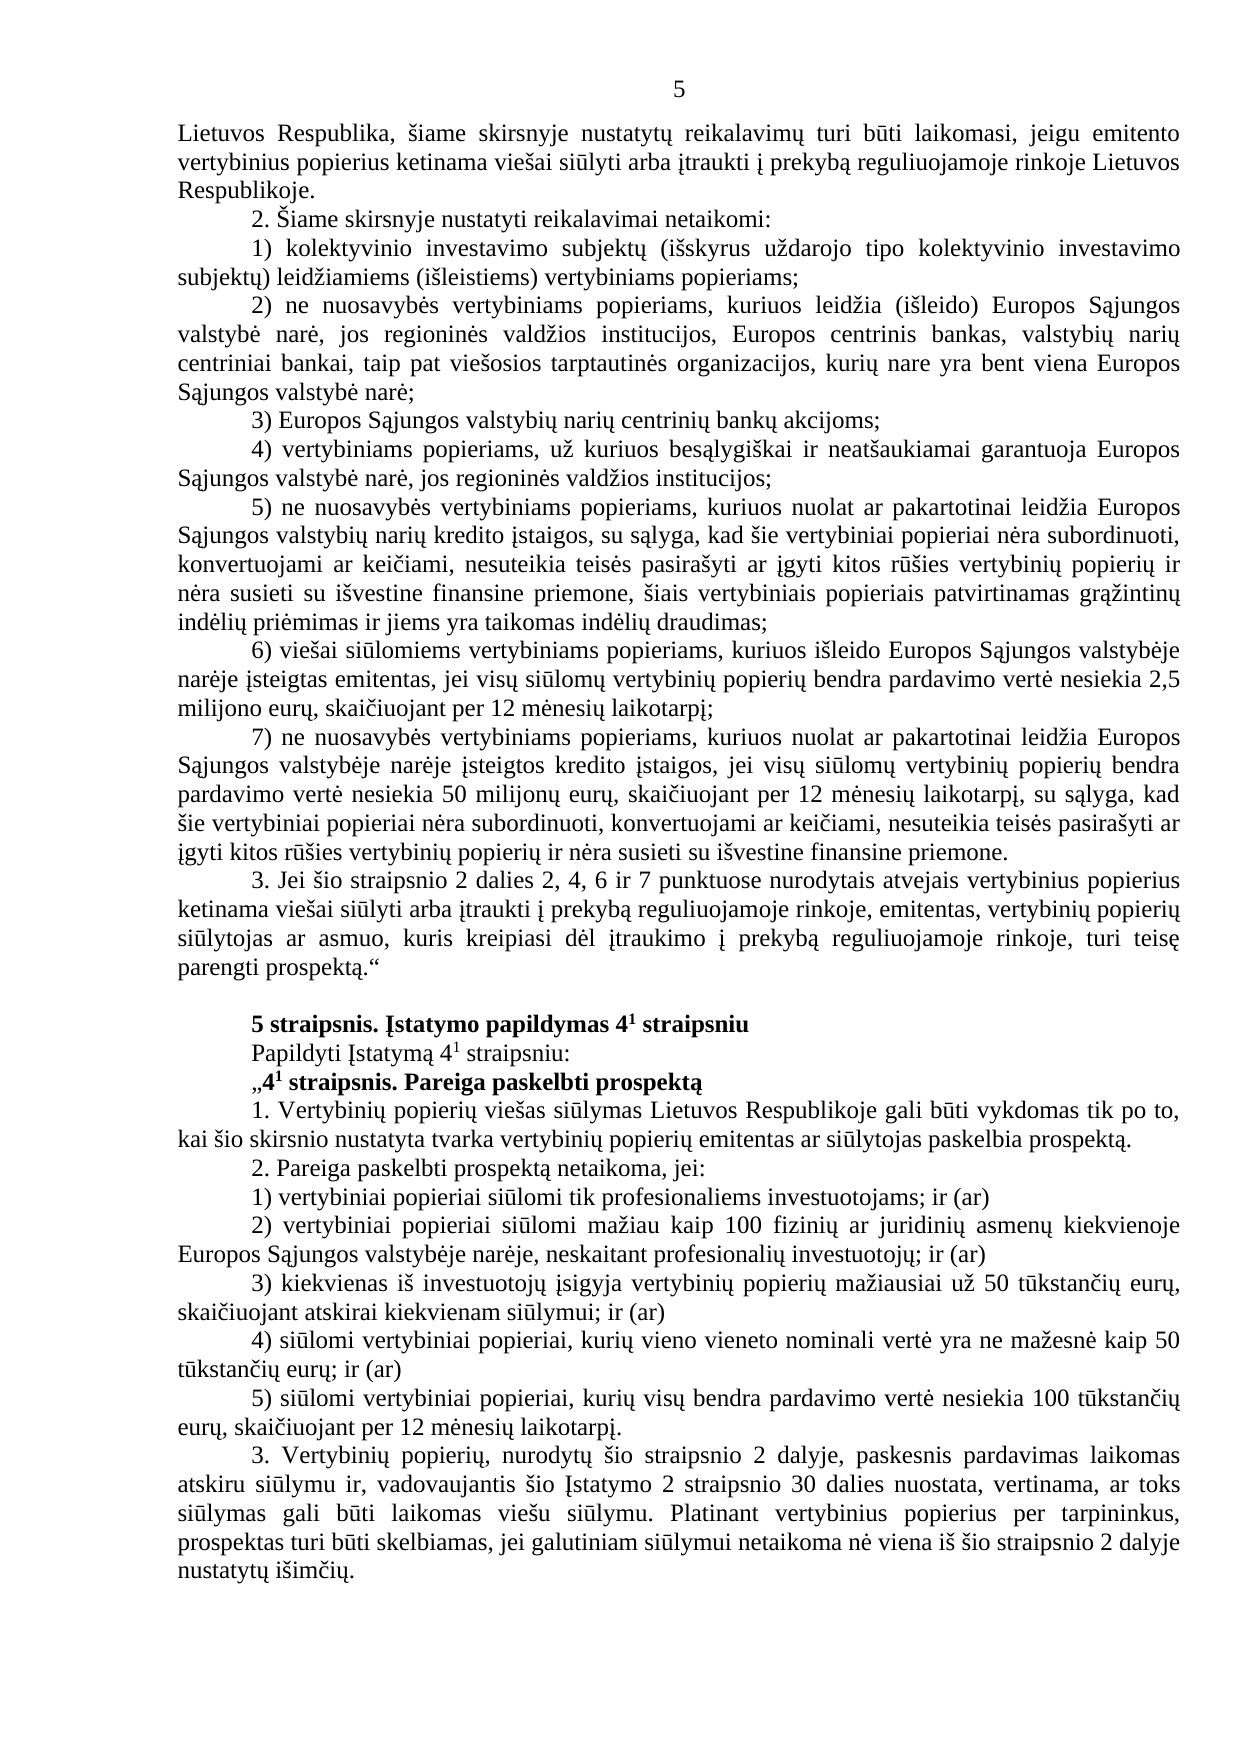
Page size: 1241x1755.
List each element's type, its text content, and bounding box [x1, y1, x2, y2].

text 2) ne nuosavybės vertybiniams popieriams, kuriuos leidžia (išleido) Europos Sąjungos valstybė narė, jos regioninės valdžios institucijos, Europos centrinis bankas, valstybių narių centriniai bankai, taip pat viešosios tarptautinės organizacijos, kurių nare yra bent viena Europos Sąjungos valstybė narė; [177, 291, 1181, 406]
text 4) vertybiniams popieriams, už kuriuos besąlygiškai ir neatšaukiamai garantuoja Europos Sąjungos valstybė narė, jos regioninės valdžios institucijos; [177, 434, 1181, 492]
text 4) siūlomi vertybiniai popieriai, kurių vieno vieneto nominali vertė yra ne mažesnė kaip 50 tūkstančių eurų; ir (ar) [177, 1326, 1181, 1383]
text 1) vertybiniai popieriai siūlomi tik profesionaliems investuotojams; ir (ar) [177, 1182, 1181, 1211]
text 2. Šiame skirsnyje nustatyti reikalavimai netaikomi: [177, 204, 1181, 233]
text 5) ne nuosavybės vertybiniams popieriams, kuriuos nuolat ar pakartotinai leidžia Europos Sąjungos valstybių narių kredito įstaigos, su sąlyga, kad šie vertybiniai popieriai nėra subordinuoti, konvertuojami ar keičiami, nesuteikia teisės pasirašyti ar įgyti kitos rūšies vertybinių popierių ir nėra susieti su išvestine finansine priemone, šiais vertybiniais popieriais patvirtinamas grąžintinų indėlių priėmimas ir jiems yra taikomas indėlių draudimas; [177, 492, 1181, 636]
text 3) Europos Sąjungos valstybių narių centrinių bankų akcijoms; [177, 406, 1181, 434]
text 3) kiekvienas iš investuotojų įsigyja vertybinių popierių mažiausiai už 50 tūkstančių eurų, skaičiuojant atskirai kiekvienam siūlymui; ir (ar) [177, 1268, 1181, 1326]
text 1. Vertybinių popierių viešas siūlymas Lietuvos Respublikoje gali būti vykdomas tik po to, kai šio skirsnio nustatyta tvarka vertybinių popierių emitentas ar siūlytojas paskelbia prospektą. [177, 1096, 1181, 1153]
text 2) vertybiniai popieriai siūlomi mažiau kaip 100 fizinių ar juridinių asmenų kiekvienoje Europos Sąjungos valstybėje narėje, neskaitant profesionalių investuotojų; ir (ar) [177, 1211, 1181, 1268]
text 5 straipsnis. Įstatymo papildymas 41 straipsniu [177, 1009, 1181, 1038]
text Lietuvos Respublika, šiame skirsnyje nustatytų reikalavimų turi būti laikomasi, jeigu emitento vertybinius popierius ketinama viešai siūlyti arba įtraukti į prekybą reguliuojamoje rinkoje Lietuvos Respublikoje. [177, 118, 1181, 204]
text Papildyti Įstatymą 41 straipsniu: [177, 1038, 1181, 1067]
text 2. Pareiga paskelbti prospektą netaikoma, jei: [177, 1153, 1181, 1182]
text 6) viešai siūlomiems vertybiniams popieriams, kuriuos išleido Europos Sąjungos valstybėje narėje įsteigtas emitentas, jei visų siūlomų vertybinių popierių bendra pardavimo vertė nesiekia 2,5 milijono eurų, skaičiuojant per 12 mėnesių laikotarpį; [177, 636, 1181, 722]
text 1) kolektyvinio investavimo subjektų (išskyrus uždarojo tipo kolektyvinio investavimo subjektų) leidžiamiems (išleistiems) vertybiniams popieriams; [177, 233, 1181, 291]
text 3. Jei šio straipsnio 2 dalies 2, 4, 6 ir 7 punktuose nurodytais atvejais vertybinius popierius ketinama viešai siūlyti arba įtraukti į prekybą reguliuojamoje rinkoje, emitentas, vertybinių popierių siūlytojas ar asmuo, kuris kreipiasi dėl įtraukimo į prekybą reguliuojamoje rinkoje, turi teisę parengti prospektą.“ [177, 866, 1181, 981]
text 7) ne nuosavybės vertybiniams popieriams, kuriuos nuolat ar pakartotinai leidžia Europos Sąjungos valstybėje narėje įsteigtos kredito įstaigos, jei visų siūlomų vertybinių popierių bendra pardavimo vertė nesiekia 50 milijonų eurų, skaičiuojant per 12 mėnesių laikotarpį, su sąlyga, kad šie vertybiniai popieriai nėra subordinuoti, konvertuojami ar keičiami, nesuteikia teisės pasirašyti ar įgyti kitos rūšies vertybinių popierių ir nėra susieti su išvestine finansine priemone. [177, 722, 1181, 866]
text 3. Vertybinių popierių, nurodytų šio straipsnio 2 dalyje, paskesnis pardavimas laikomas atskiru siūlymu ir, vadovaujantis šio Įstatymo 2 straipsnio 30 dalies nuostata, vertinama, ar toks siūlymas gali būti laikomas viešu siūlymu. Platinant vertybinius popierius per tarpininkus, prospektas turi būti skelbiamas, jei galutiniam siūlymui netaikoma nė viena iš šio straipsnio 2 dalyje nustatytų išimčių. [177, 1441, 1181, 1584]
text „41 straipsnis. Pareiga paskelbti prospektą [177, 1067, 1181, 1096]
text 5) siūlomi vertybiniai popieriai, kurių visų bendra pardavimo vertė nesiekia 100 tūkstančių eurų, skaičiuojant per 12 mėnesių laikotarpį. [177, 1383, 1181, 1441]
